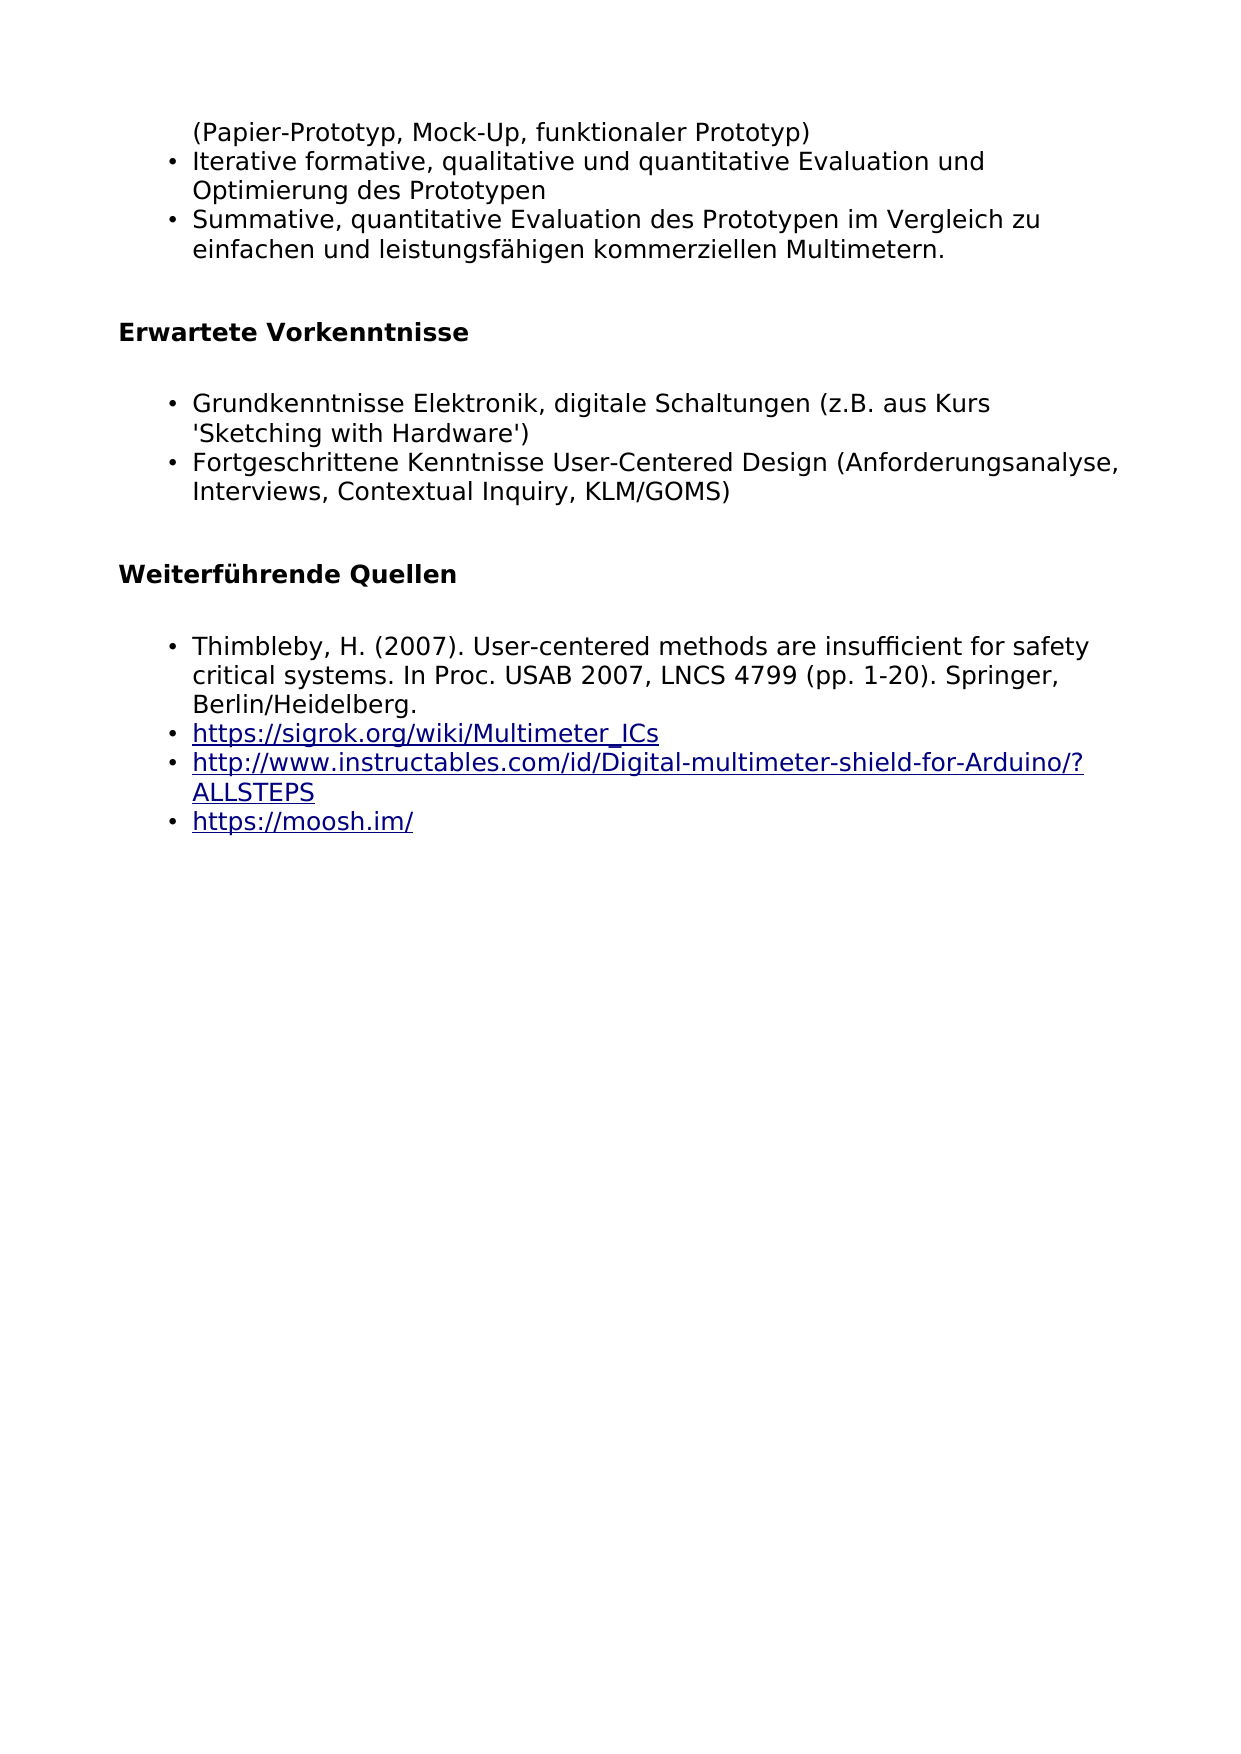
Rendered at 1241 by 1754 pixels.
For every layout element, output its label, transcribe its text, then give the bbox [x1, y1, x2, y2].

list https://sigrok.org/wiki/Multimeter_ICs [177, 719, 1122, 748]
list Iterative formative, qualitative und quantitative Evaluation und Optimierung des Prototypen [177, 147, 1122, 206]
subtitle Erwartete Vorkenntnisse [118, 318, 1122, 348]
subtitle Weiterführende Quellen [118, 561, 1122, 590]
list Fortgeschrittene Kenntnisse User-Centered Design (Anforderungsanalyse, Interviews, Contextual Inquiry, KLM/GOMS) [177, 448, 1122, 506]
list https://moosh.im/ [177, 807, 1122, 836]
list Summative, quantitative Evaluation des Prototypen im Vergleich zu einfachen und leistungsfähigen kommerziellen Multimetern. [177, 206, 1122, 264]
list (Papier-Prototyp, Mock-Up, funktionaler Prototyp) [177, 118, 1122, 147]
list Thimbleby, H. (2007). User-centered methods are insufficient for safety critical systems. In Proc. USAB 2007, LNCS 4799 (pp. 1-20). Springer, Berlin/Heidelberg. [177, 632, 1122, 719]
list Grundkenntnisse Elektronik, digitale Schaltungen (z.B. aus Kurs 'Sketching with Hardware') [177, 389, 1122, 448]
list http://www.instructables.com/id/Digital-multimeter-shield-for-Arduino/?ALLSTEPS [177, 748, 1122, 807]
